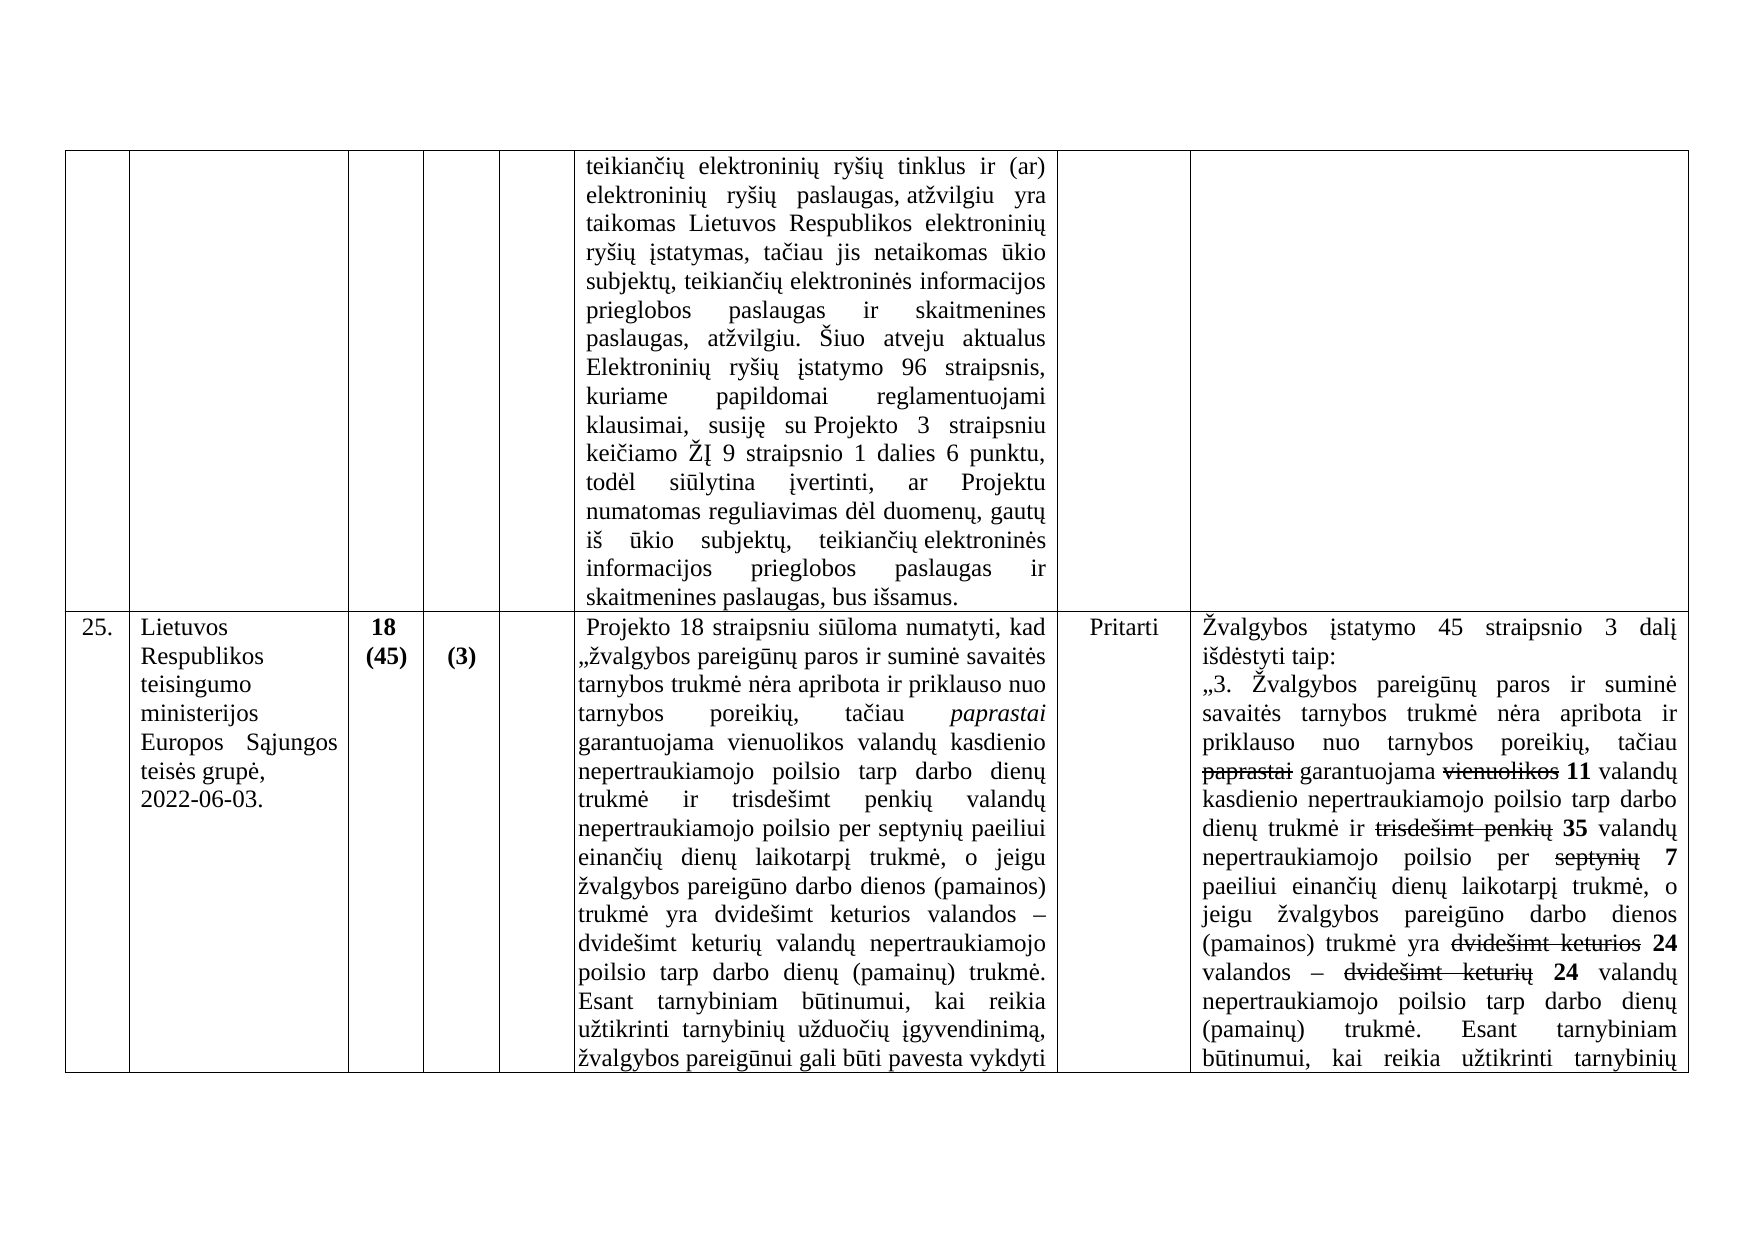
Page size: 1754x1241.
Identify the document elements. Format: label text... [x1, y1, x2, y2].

table_cell [424, 151, 499, 611]
table_cell [500, 151, 574, 611]
table_cell Pritarti [1058, 612, 1190, 1072]
table_cell (3) [424, 612, 499, 1072]
table_cell [349, 151, 423, 611]
table_cell Žvalgybos įstatymo 45 straipsnio 3 dalį išdėstyti taip: „3. Žvalgybos pareigūnų paros ir suminė savaitės tarnybos trukmė nėra apribota ir priklauso nuo tarnybos poreikių, tačiau paprastai garantuojama vienuolikos 11 valandų kasdienio nepertraukiamojo poilsio tarp darbo dienų trukmė ir trisdešimt penkių 35 valandų nepertraukiamojo poilsio per septynių 7 paeiliui einančių dienų laikotarpį trukmė, o jeigu žvalgybos pareigūno darbo dienos (pamainos) trukmė yra dvidešimt keturios 24 valandos – dvidešimt keturių 24 valandų nepertraukiamojo poilsio tarp darbo dienų (pamainų) trukmė. Esant tarnybiniam būtinumui, kai reikia užtikrinti tarnybinių [1191, 612, 1688, 1072]
table_cell Lietuvos Respublikos teisingumo ministerijos Europos Sąjungos teisės grupė, 2022-06-03. [130, 612, 348, 1072]
table_cell 18 (45) [349, 612, 423, 1072]
table_cell [130, 151, 348, 611]
table_cell [1191, 151, 1688, 611]
table_cell 25. [66, 612, 129, 1072]
table_cell [1058, 151, 1190, 611]
table_cell [66, 151, 129, 611]
table_cell [500, 612, 574, 1072]
